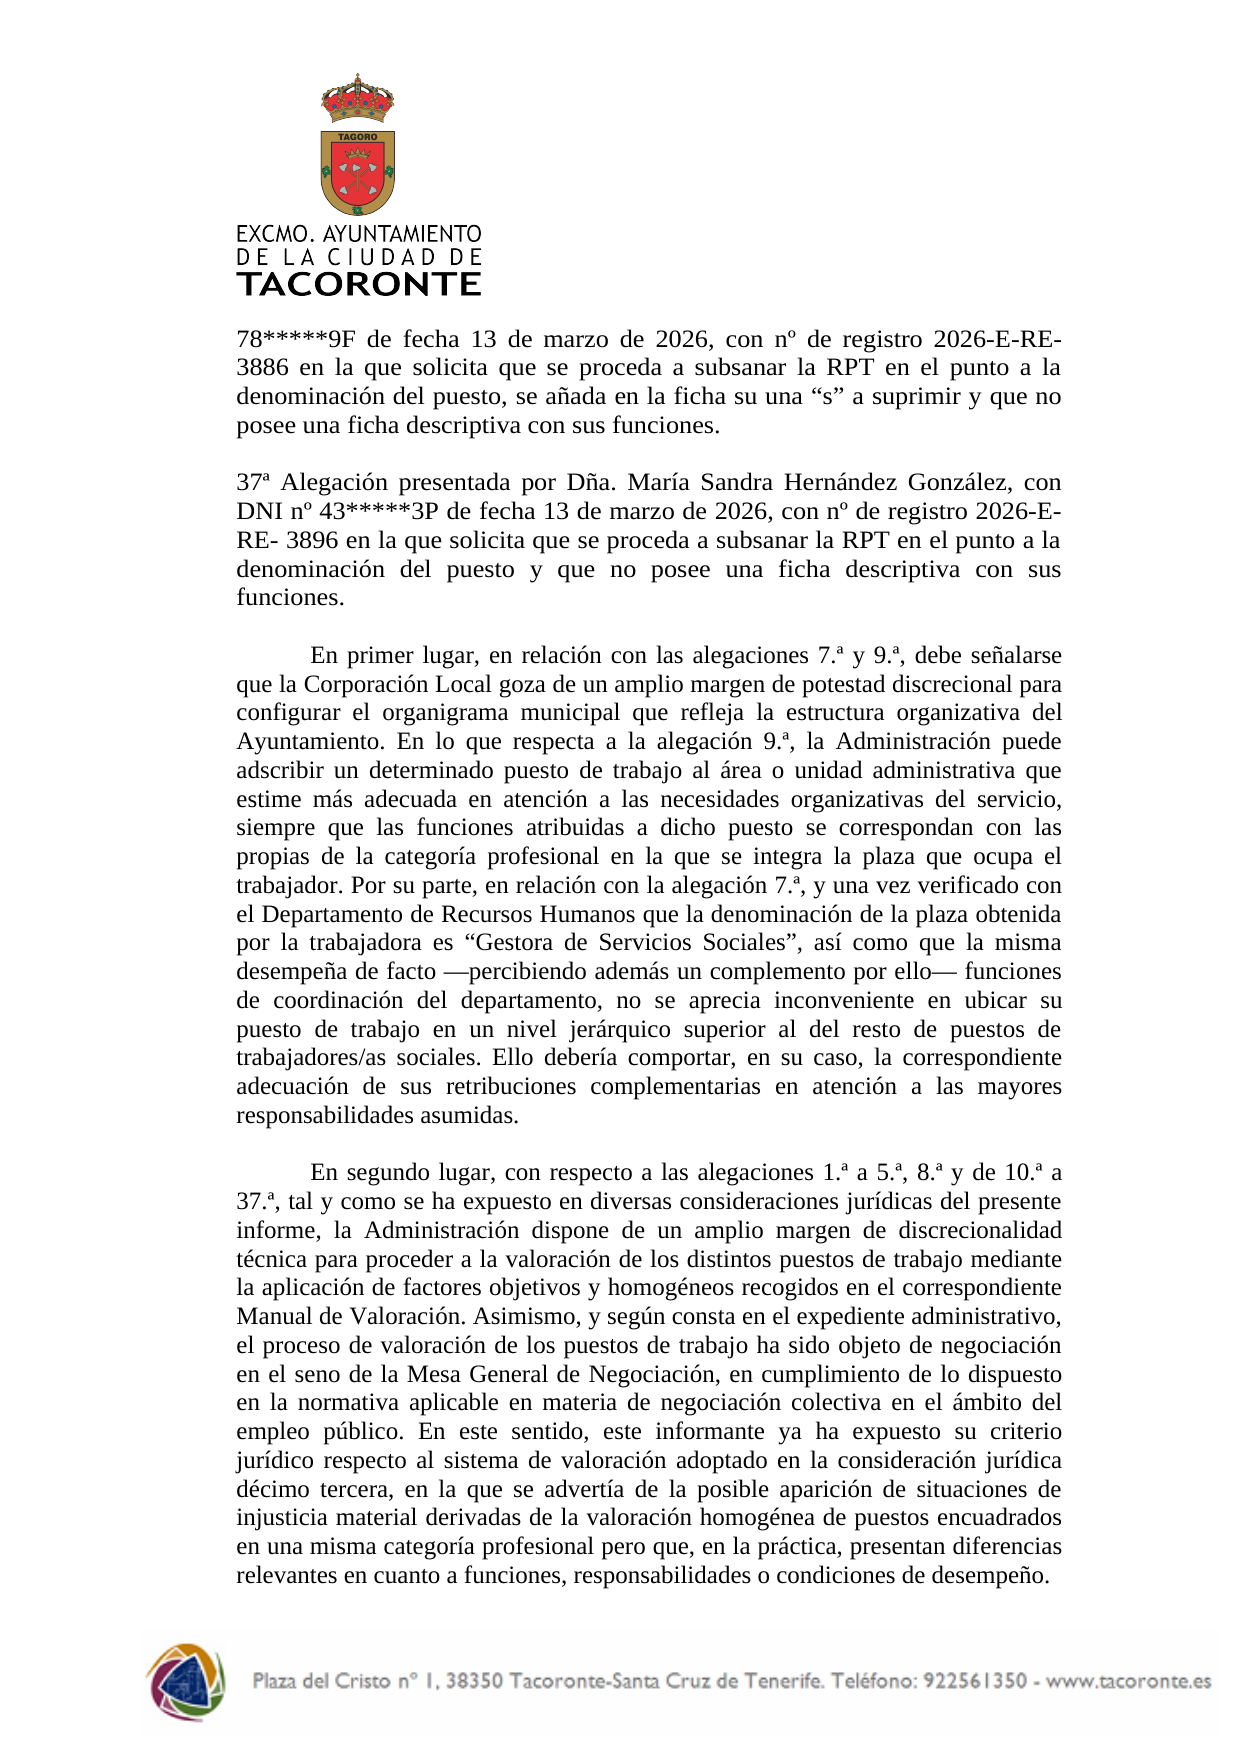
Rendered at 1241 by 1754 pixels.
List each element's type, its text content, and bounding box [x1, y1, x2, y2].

picture [139, 1630, 1222, 1737]
text En primer lugar, en relación con las alegaciones 7.ª y 9.ª, debe señalarse que la Corporación Local goza de un amplio margen de potestad discrecional para configurar el organigrama municipal que refleja la estructura organizativa del Ayuntamiento. En lo que respecta a la alegación 9.ª, la Administración puede adscribir un determinado puesto de trabajo al área o unidad administrativa que estime más adecuada en atención a las necesidades organizativas del servicio, siempre que las funciones atribuidas a dicho puesto se correspondan con las propias de la categoría profesional en la que se integra la plaza que ocupa el trabajador. Por su parte, en relación con la alegación 7.ª, y una vez verificado con el Departamento de Recursos Humanos que la denominación de la plaza obtenida por la trabajadora es “Gestora de Servicios Sociales”, así como que la misma desempeña de facto —percibiendo además un complemento por ello— funciones de coordinación del departamento, no se aprecia inconveniente en ubicar su puesto de trabajo en un nivel jerárquico superior al del resto de puestos de trabajadores/as sociales. Ello debería comportar, en su caso, la correspondiente adecuación de sus retribuciones complementarias en atención a las mayores responsabilidades asumidas. [236, 640, 1063, 1129]
text 78*****9F de fecha 13 de marzo de 2026, con nº de registro 2026-E-RE- 3886 en la que solicita que se proceda a subsanar la RPT en el punto a la denominación del puesto, se añada en la ficha su una “s” a suprimir y que no posee una ficha descriptiva con sus funciones. [236, 324, 1063, 439]
text En segundo lugar, con respecto a las alegaciones 1.ª a 5.ª, 8.ª y de 10.ª a 37.ª, tal y como se ha expuesto en diversas consideraciones jurídicas del presente informe, la Administración dispone de un amplio margen de discrecionalidad técnica para proceder a la valoración de los distintos puestos de trabajo mediante la aplicación de factores objetivos y homogéneos recogidos en el correspondiente Manual de Valoración. Asimismo, y según consta en el expediente administrativo, el proceso de valoración de los puestos de trabajo ha sido objeto de negociación en el seno de la Mesa General de Negociación, en cumplimiento de lo dispuesto en la normativa aplicable en materia de negociación colectiva en el ámbito del empleo público. En este sentido, este informante ya ha expuesto su criterio jurídico respecto al sistema de valoración adoptado en la consideración jurídica décimo tercera, en la que se advertía de la posible aparición de situaciones de injusticia material derivadas de la valoración homogénea de puestos encuadrados en una misma categoría profesional pero que, en la práctica, presentan diferencias relevantes en cuanto a funciones, responsabilidades o condiciones de desempeño. [236, 1157, 1063, 1589]
picture [236, 73, 481, 296]
text 37ª Alegación presentada por Dña. María Sandra Hernández González, con DNI nº 43*****3P de fecha 13 de marzo de 2026, con nº de registro 2026-E-RE- 3896 en la que solicita que se proceda a subsanar la RPT en el punto a la denominación del puesto y que no posee una ficha descriptiva con sus funciones. [236, 467, 1063, 611]
